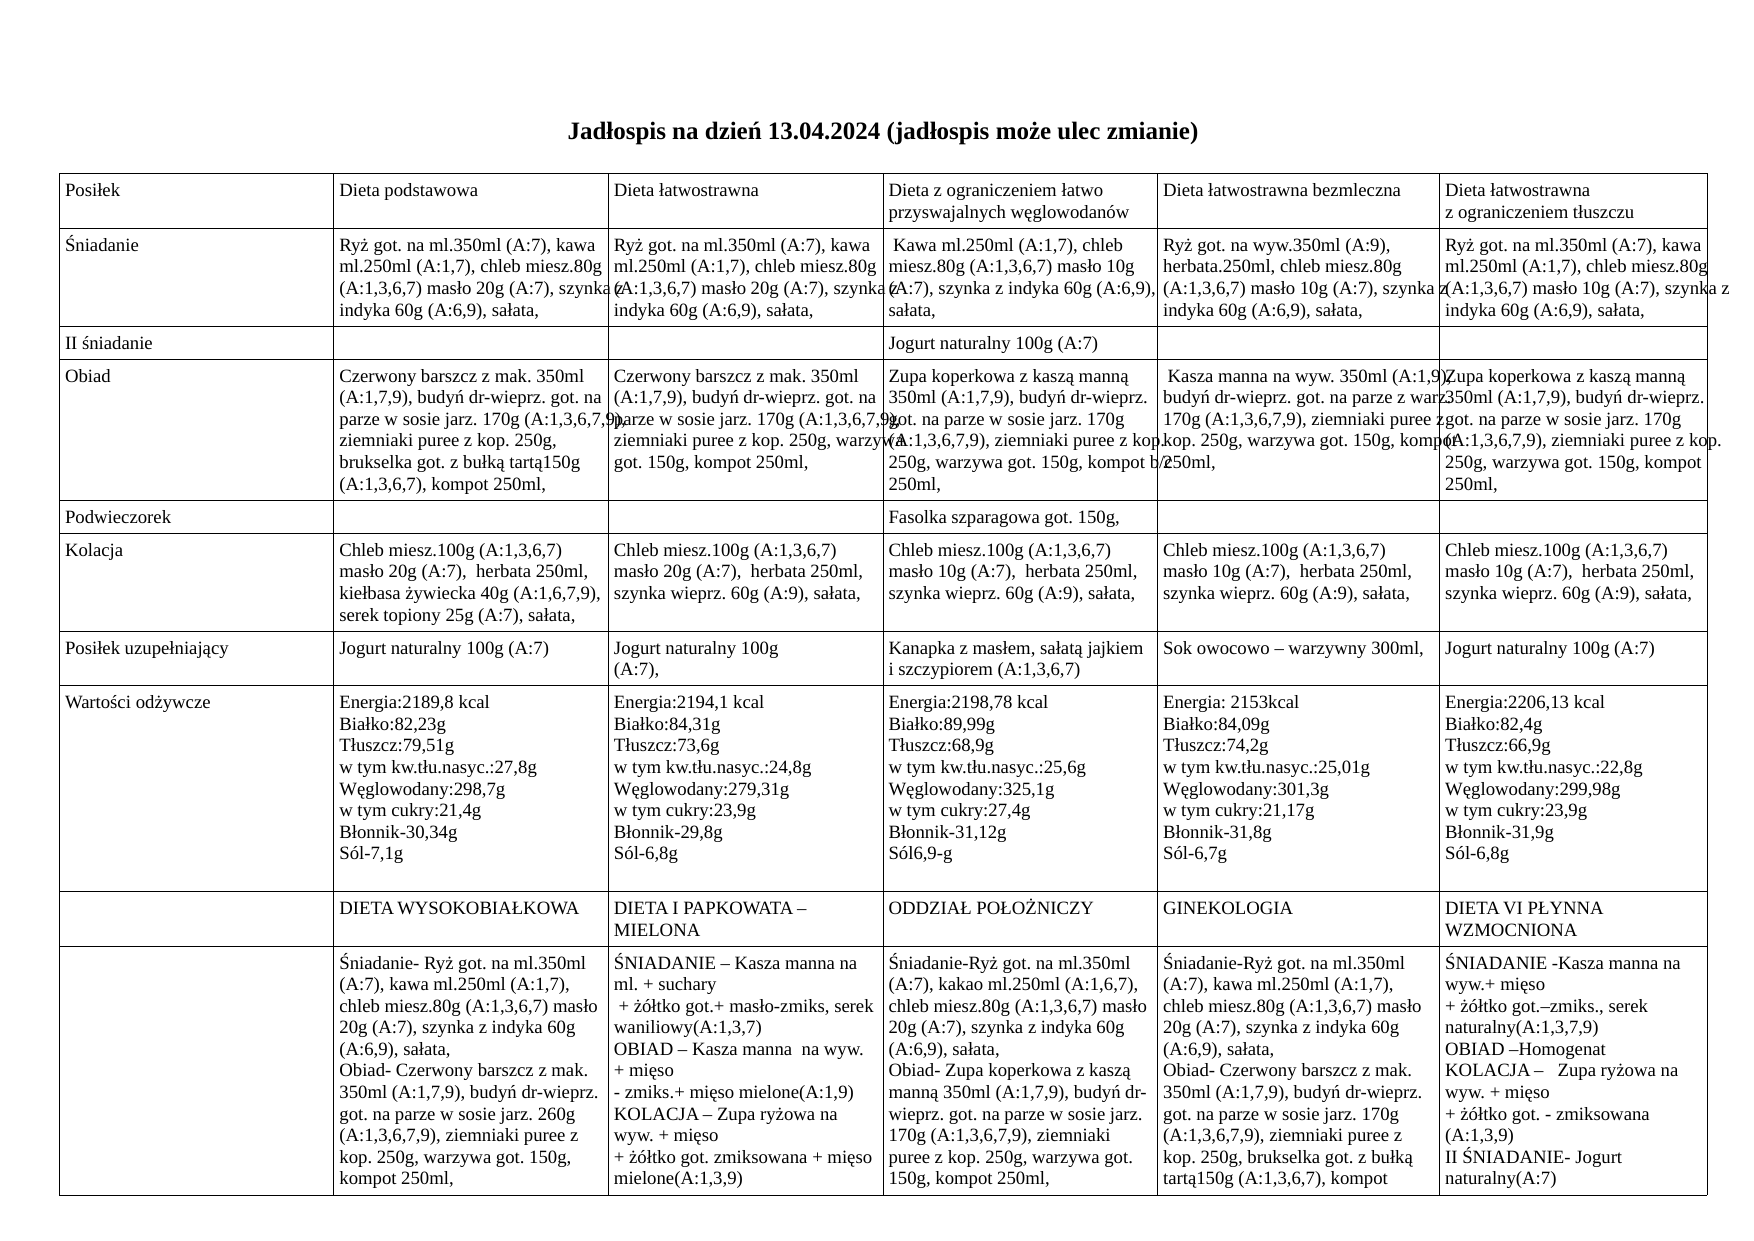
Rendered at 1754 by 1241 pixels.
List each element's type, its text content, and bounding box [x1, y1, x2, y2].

table_cell [609, 327, 883, 359]
table_cell Ryż got. na wyw.350ml (A:9), herbata.250ml, chleb miesz.80g (A:1,3,6,7) masło 10g (A:7), szynka z indyka 60g (A:6,9), sałata, [1158, 229, 1439, 326]
table_cell Kolacja [60, 534, 333, 631]
table_cell Chleb miesz.100g (A:1,3,6,7) masło 10g (A:7), herbata 250ml, szynka wieprz. 60g (A:9), sałata, [1440, 534, 1707, 631]
table_cell Czerwony barszcz z mak. 350ml (A:1,7,9), budyń dr-wieprz. got. na parze w sosie jarz. 170g (A:1,3,6,7,9), ziemniaki puree z kop. 250g, warzywa got. 150g, kompot 250ml, [609, 360, 883, 500]
table_cell DIETA I PAPKOWATA – MIELONA [609, 892, 883, 946]
table_cell Energia:2189,8 kcal Białko:82,23g Tłuszcz:79,51g w tym kw.tłu.nasyc.:27,8g Węglowodany:298,7g w tym cukry:21,4g Błonnik-30,34g Sól-7,1g [334, 686, 608, 891]
table_cell GINEKOLOGIA [1158, 892, 1439, 946]
table_cell Jogurt naturalny 100g (A:7), [609, 632, 883, 685]
table_cell Posiłek uzupełniający [60, 632, 333, 685]
table_cell Śniadanie-Ryż got. na ml.350ml (A:7), kakao ml.250ml (A:1,6,7), chleb miesz.80g (A:1,3,6,7) masło 20g (A:7), szynka z indyka 60g (A:6,9), sałata, Obiad- Zupa koperkowa z kaszą manną 350ml (A:1,7,9), budyń dr-wieprz. got. na parze w sosie jarz. 170g (A:1,3,6,7,9), ziemniaki puree z kop. 250g, warzywa got. 150g, kompot 250ml, Kolacja-Chleb miesz.100g (A:1,3,6,7) masło 20g (A:7), herbata 250ml, szynka wieprz. 60g (A:9), sałata, II śniadanie- Biszkopty 50g (A:1,3,5,6,7,8,11), herbata, Posiłek uzupełniający- Jogurt owocowy 100g (A:7) [884, 947, 1157, 1194]
table_cell Kanapka z masłem, sałatą jajkiem i szczypiorem (A:1,3,6,7) [884, 632, 1157, 685]
table_cell [1158, 501, 1439, 533]
table_cell Sok owocowo – warzywny 300ml, [1158, 632, 1439, 685]
table_cell Podwieczorek [60, 501, 333, 533]
table_cell Kasza manna na wyw. 350ml (A:1,9), budyń dr-wieprz. got. na parze z warz. 170g (A:1,3,6,7,9), ziemniaki puree z kop. 250g, warzywa got. 150g, kompot 250ml, [1158, 360, 1439, 500]
table_cell ŚNIADANIE -Kasza manna na wyw.+ mięso + żółtko got.–zmiks., serek naturalny(A:1,3,7,9) OBIAD –Homogenat KOLACJA – Zupa ryżowa na wyw. + mięso + żółtko got. - zmiksowana (A:1,3,9) II ŚNIADANIE- Jogurt naturalny(A:7) PODWIECZOREK – Kisiel owocowy b/c- płynny Posiłek uzupełniający -Sok owocowo – warzywny [1440, 947, 1707, 1194]
table_cell II śniadanie [60, 327, 333, 359]
text Jadłospis na dzień 13.04.2024 (jadłospis może ulec zmianie) [59, 116, 1707, 144]
table_cell Wartości odżywcze [60, 686, 333, 891]
table_cell [60, 947, 333, 1194]
table_cell Czerwony barszcz z mak. 350ml (A:1,7,9), budyń dr-wieprz. got. na parze w sosie jarz. 170g (A:1,3,6,7,9), ziemniaki puree z kop. 250g, brukselka got. z bułką tartą150g (A:1,3,6,7), kompot 250ml, [334, 360, 608, 500]
table_cell Jogurt naturalny 100g (A:7) [334, 632, 608, 685]
table_cell Kawa ml.250ml (A:1,7), chleb miesz.80g (A:1,3,6,7) masło 10g (A:7), szynka z indyka 60g (A:6,9), sałata, [884, 229, 1157, 326]
table_cell Chleb miesz.100g (A:1,3,6,7) masło 10g (A:7), herbata 250ml, szynka wieprz. 60g (A:9), sałata, [1158, 534, 1439, 631]
table_cell Ryż got. na ml.350ml (A:7), kawa ml.250ml (A:1,7), chleb miesz.80g (A:1,3,6,7) masło 10g (A:7), szynka z indyka 60g (A:6,9), sałata, [1440, 229, 1707, 326]
table_cell Śniadanie [60, 229, 333, 326]
table_cell Ryż got. na ml.350ml (A:7), kawa ml.250ml (A:1,7), chleb miesz.80g (A:1,3,6,7) masło 20g (A:7), szynka z indyka 60g (A:6,9), sałata, [609, 229, 883, 326]
table_header Dieta z ograniczeniem łatwo przyswajalnych węglowodanów [884, 174, 1157, 228]
table_cell Śniadanie- Ryż got. na ml.350ml (A:7), kawa ml.250ml (A:1,7), chleb miesz.80g (A:1,3,6,7) masło 20g (A:7), szynka z indyka 60g (A:6,9), sałata, Obiad- Czerwony barszcz z mak. 350ml (A:1,7,9), budyń dr-wieprz. got. na parze w sosie jarz. 260g (A:1,3,6,7,9), ziemniaki puree z kop. 250g, warzywa got. 150g, kompot 250ml, [334, 947, 608, 1194]
table_cell ODDZIAŁ POŁOŻNICZY [884, 892, 1157, 946]
table_cell [1440, 501, 1707, 533]
table_cell Energia: 2153kcal Białko:84,09g Tłuszcz:74,2g w tym kw.tłu.nasyc.:25,01g Węglowodany:301,3g w tym cukry:21,17g Błonnik-31,8g Sól-6,7g [1158, 686, 1439, 891]
table_cell [609, 501, 883, 533]
table_cell Energia:2194,1 kcal Białko:84,31g Tłuszcz:73,6g w tym kw.tłu.nasyc.:24,8g Węglowodany:279,31g w tym cukry:23,9g Błonnik-29,8g Sól-6,8g [609, 686, 883, 891]
table_cell Obiad [60, 360, 333, 500]
table_cell Chleb miesz.100g (A:1,3,6,7) masło 20g (A:7), herbata 250ml, kiełbasa żywiecka 40g (A:1,6,7,9), serek topiony 25g (A:7), sałata, [334, 534, 608, 631]
table_cell Zupa koperkowa z kaszą manną 350ml (A:1,7,9), budyń dr-wieprz. got. na parze w sosie jarz. 170g (A:1,3,6,7,9), ziemniaki puree z kop. 250g, warzywa got. 150g, kompot 250ml, [1440, 360, 1707, 500]
table_header Posiłek [60, 174, 333, 228]
table_cell DIETA WYSOKOBIAŁKOWA [334, 892, 608, 946]
table_cell Energia:2206,13 kcal Białko:82,4g Tłuszcz:66,9g w tym kw.tłu.nasyc.:22,8g Węglowodany:299,98g w tym cukry:23,9g Błonnik-31,9g Sól-6,8g [1440, 686, 1707, 891]
table_cell Zupa koperkowa z kaszą manną 350ml (A:1,7,9), budyń dr-wieprz. got. na parze w sosie jarz. 170g (A:1,3,6,7,9), ziemniaki puree z kop. 250g, warzywa got. 150g, kompot b/c 250ml, [884, 360, 1157, 500]
table_header Dieta podstawowa [334, 174, 608, 228]
table_cell [60, 892, 333, 946]
table_cell ŚNIADANIE – Kasza manna na ml. + suchary + żółtko got.+ masło-zmiks, serek waniliowy(A:1,3,7) OBIAD – Kasza manna na wyw. + mięso - zmiks.+ mięso mielone(A:1,9) KOLACJA – Zupa ryżowa na wyw. + mięso + żółtko got. zmiksowana + mięso mielone(A:1,3,9) II ŚNIADANIE- Jogurt owocowy(A:7) PODWIECZOREK – Kisiel owocowy Posiłek uzupełniający -Sok owocowo – warzywny [609, 947, 883, 1194]
table_cell Jogurt naturalny 100g (A:7) [884, 327, 1157, 359]
table_cell Ryż got. na ml.350ml (A:7), kawa ml.250ml (A:1,7), chleb miesz.80g (A:1,3,6,7) masło 20g (A:7), szynka z indyka 60g (A:6,9), sałata, [334, 229, 608, 326]
table_header Dieta łatwostrawna bezmleczna [1158, 174, 1439, 228]
table_cell [1440, 327, 1707, 359]
table_header Dieta łatwostrawna [609, 174, 883, 228]
table_cell [334, 501, 608, 533]
table_cell [1158, 327, 1439, 359]
table_cell Energia:2198,78 kcal Białko:89,99g Tłuszcz:68,9g w tym kw.tłu.nasyc.:25,6g Węglowodany:325,1g w tym cukry:27,4g Błonnik-31,12g Sól6,9-g [884, 686, 1157, 891]
table_cell Śniadanie-Ryż got. na ml.350ml (A:7), kawa ml.250ml (A:1,7), chleb miesz.80g (A:1,3,6,7) masło 20g (A:7), szynka z indyka 60g (A:6,9), sałata, Obiad- Czerwony barszcz z mak. 350ml (A:1,7,9), budyń dr-wieprz. got. na parze w sosie jarz. 170g (A:1,3,6,7,9), ziemniaki puree z kop. 250g, brukselka got. z bułką tartą150g (A:1,3,6,7), kompot [1158, 947, 1439, 1194]
table_cell Chleb miesz.100g (A:1,3,6,7) masło 20g (A:7), herbata 250ml, szynka wieprz. 60g (A:9), sałata, [609, 534, 883, 631]
table_cell Chleb miesz.100g (A:1,3,6,7) masło 10g (A:7), herbata 250ml, szynka wieprz. 60g (A:9), sałata, [884, 534, 1157, 631]
table_cell DIETA VI PŁYNNA WZMOCNIONA [1440, 892, 1707, 946]
table_cell [334, 327, 608, 359]
table_cell Jogurt naturalny 100g (A:7) [1440, 632, 1707, 685]
table_header Dieta łatwostrawna z ograniczeniem tłuszczu [1440, 174, 1707, 228]
table_cell Fasolka szparagowa got. 150g, [884, 501, 1157, 533]
